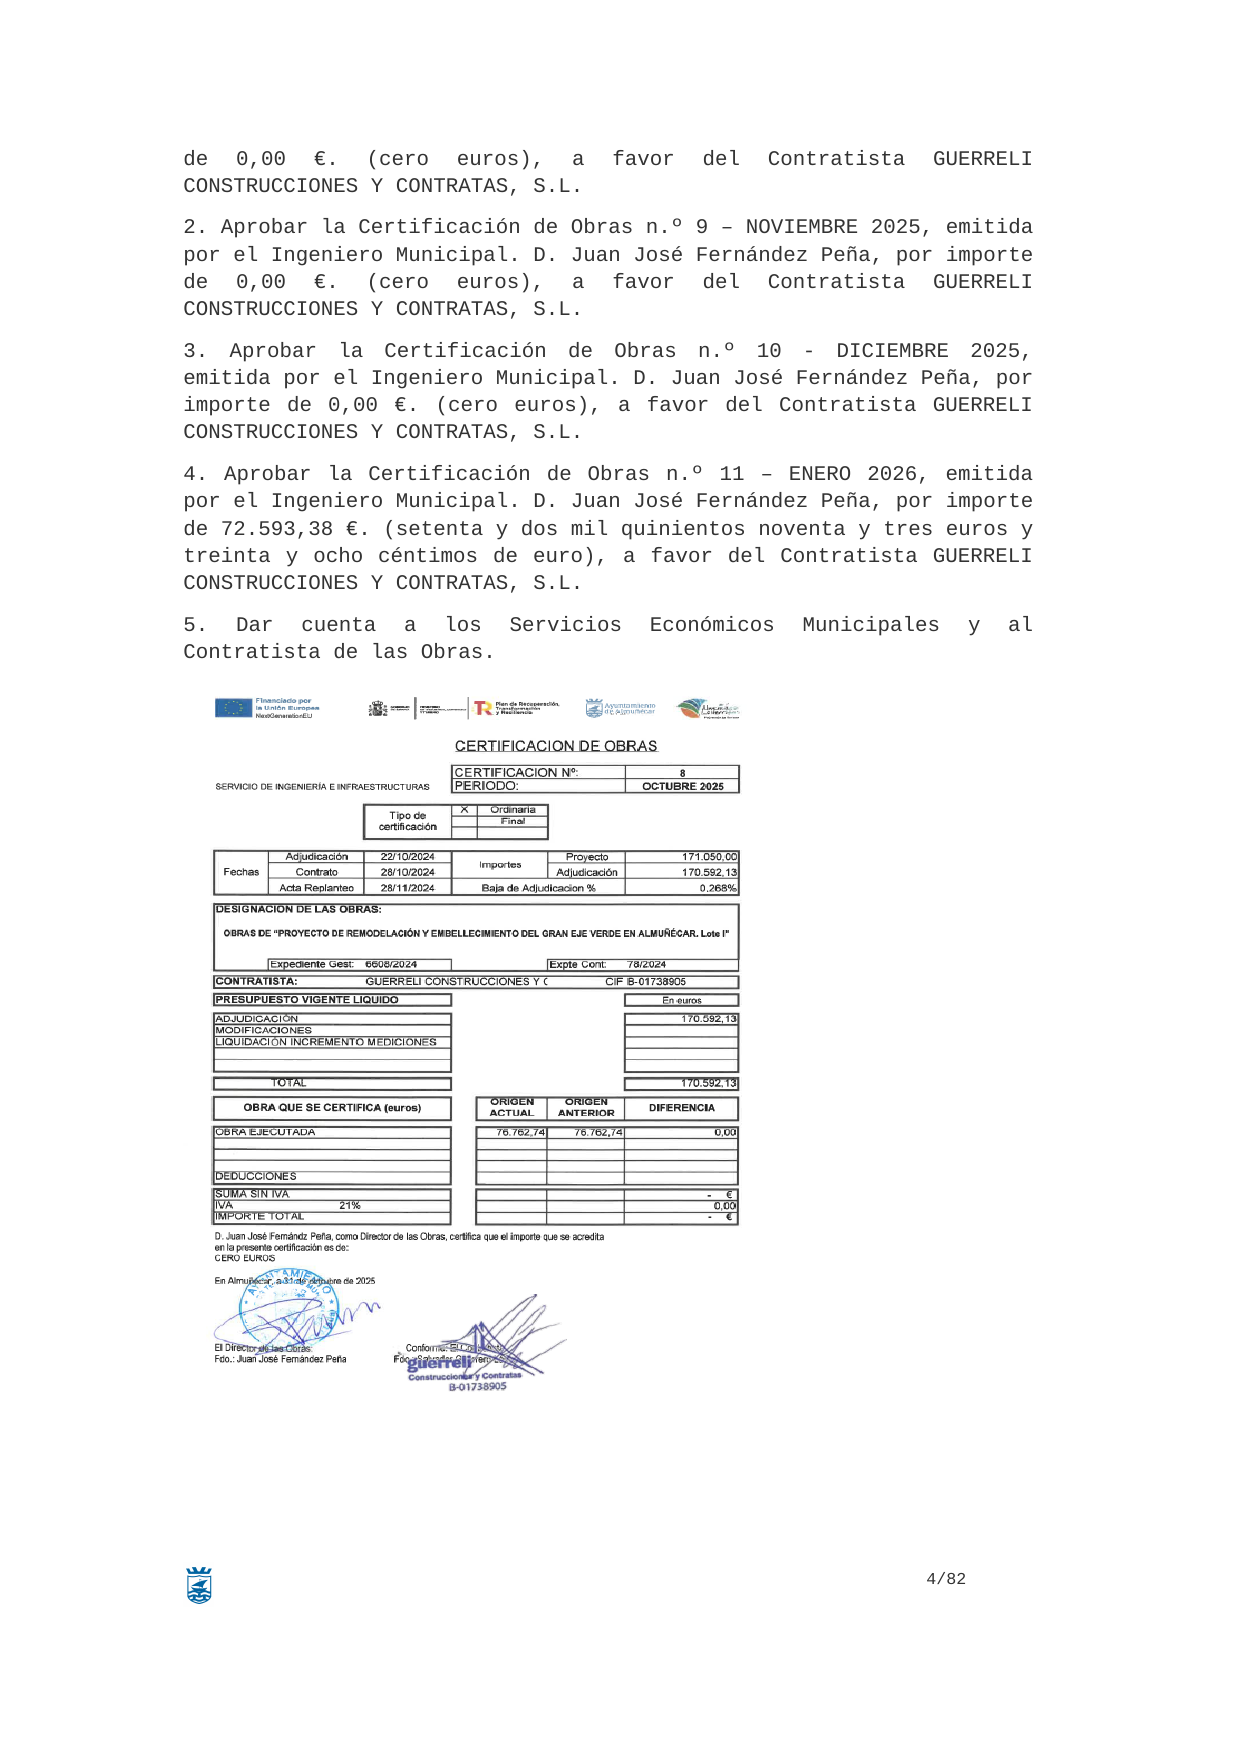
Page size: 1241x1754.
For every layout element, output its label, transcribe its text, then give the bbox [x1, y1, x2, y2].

text 5. Dar cuenta a los Servicios Económicos Municipales y al Contratista de las Obras. [183, 614, 1033, 664]
text 2. Aprobar la Certificación de Obras n.º 9 – NOVIEMBRE 2025, emitida por el Ingeniero Municipal. D. Juan José Fernández Peña, por importe de 0,00 €. (cero euros), a favor del Contratista GUERRELI CONSTRUCCIONES Y CONTRATAS, S.L. [183, 217, 1033, 322]
text 4. Aprobar la Certificación de Obras n.º 11 – ENERO 2026, emitida por el Ingeniero Municipal. D. Juan José Fernández Peña, por importe de 72.593,38 €. (setenta y dos mil quinientos noventa y tres euros y treinta y ocho céntimos de euro), a favor del Contratista GUERRELI CONSTRUCCIONES Y CONTRATAS, S.L. [183, 463, 1033, 596]
text 3. Aprobar la Certificación de Obras n.º 10 - DICIEMBRE 2025, emitida por el Ingeniero Municipal. D. Juan José Fernández Peña, por importe de 0,00 €. (cero euros), a favor del Contratista GUERRELI CONSTRUCCIONES Y CONTRATAS, S.L. [183, 340, 1033, 445]
picture [183, 1562, 214, 1607]
picture [183, 682, 755, 1395]
text de 0,00 €. (cero euros), a favor del Contratista GUERRELI CONSTRUCCIONES Y CONTRATAS, S.L. [183, 148, 1033, 198]
